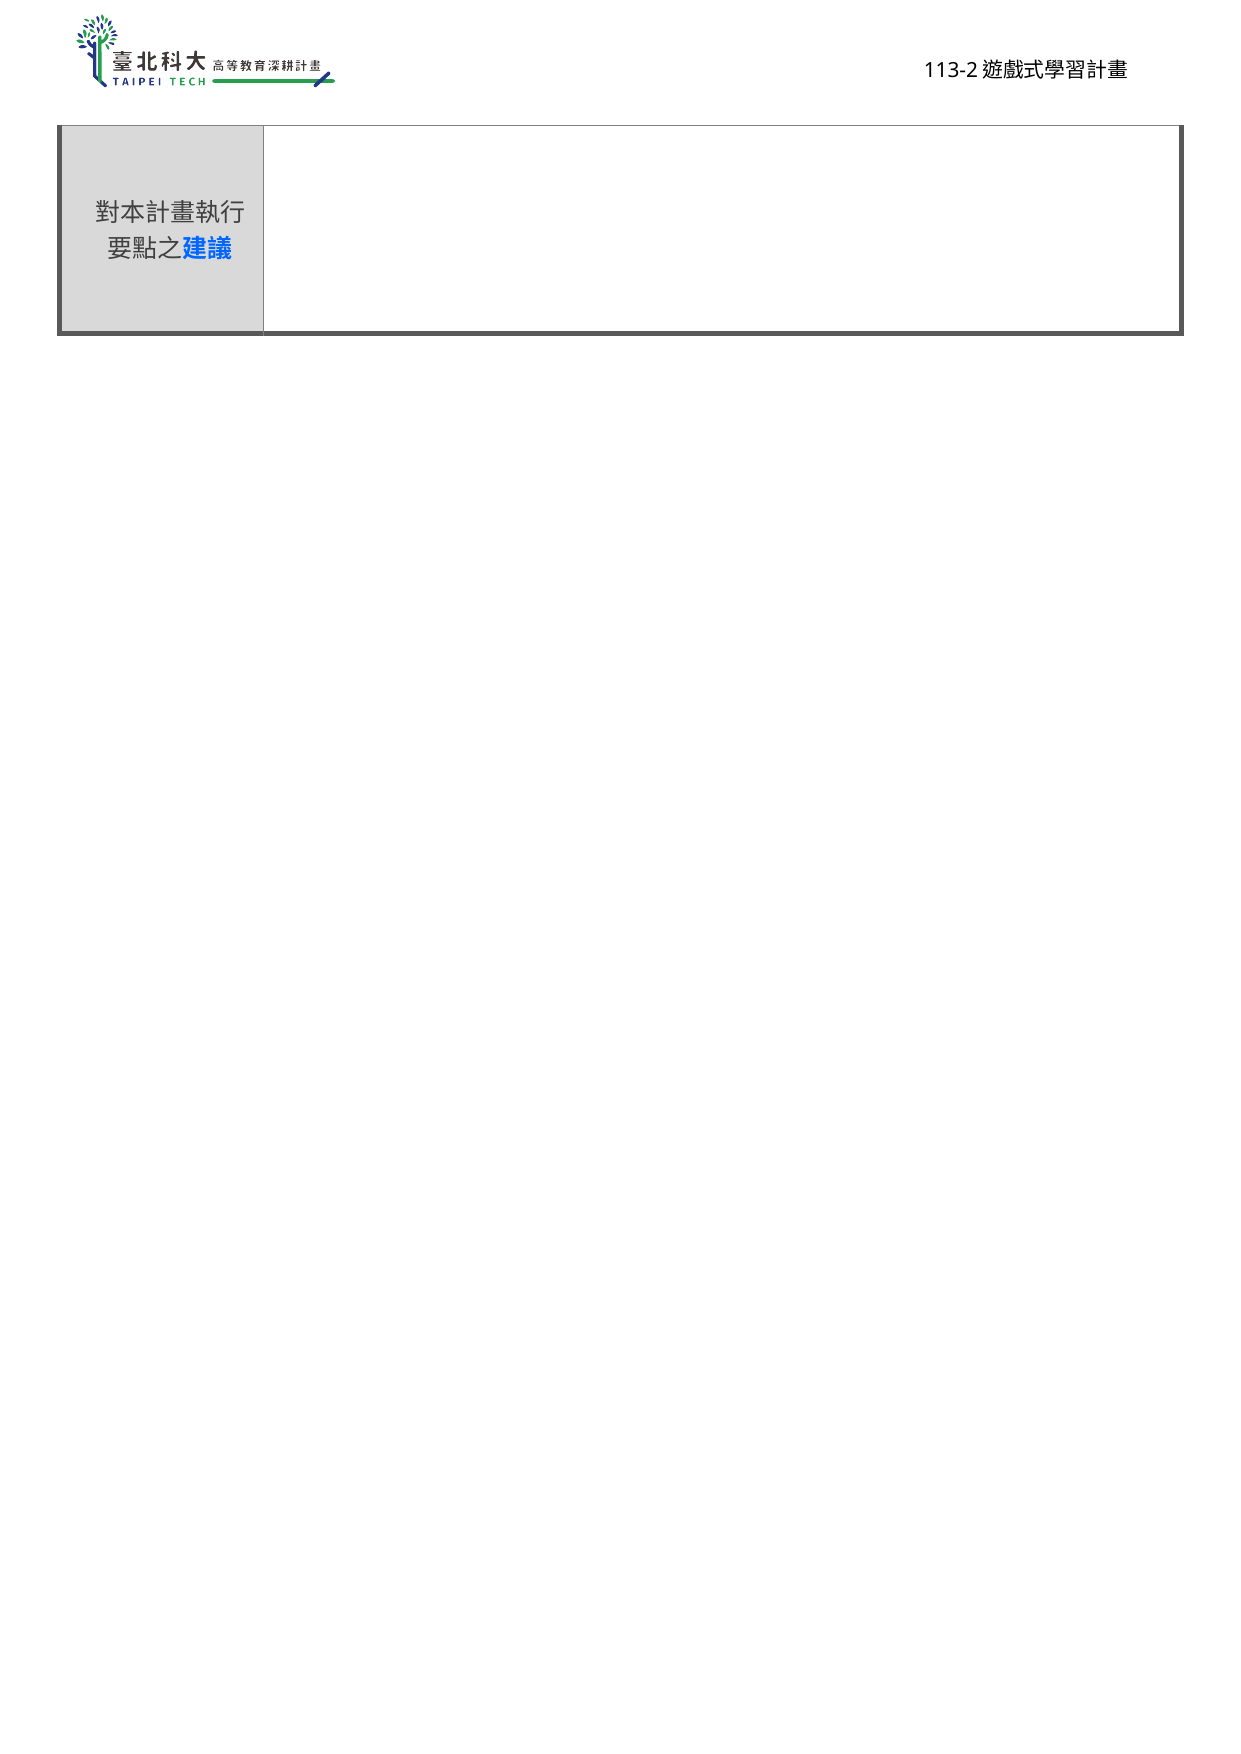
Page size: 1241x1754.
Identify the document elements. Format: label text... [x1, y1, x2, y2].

table_cell 對本計畫執行要點之建議 [62, 126, 263, 331]
table_cell [264, 126, 1179, 331]
